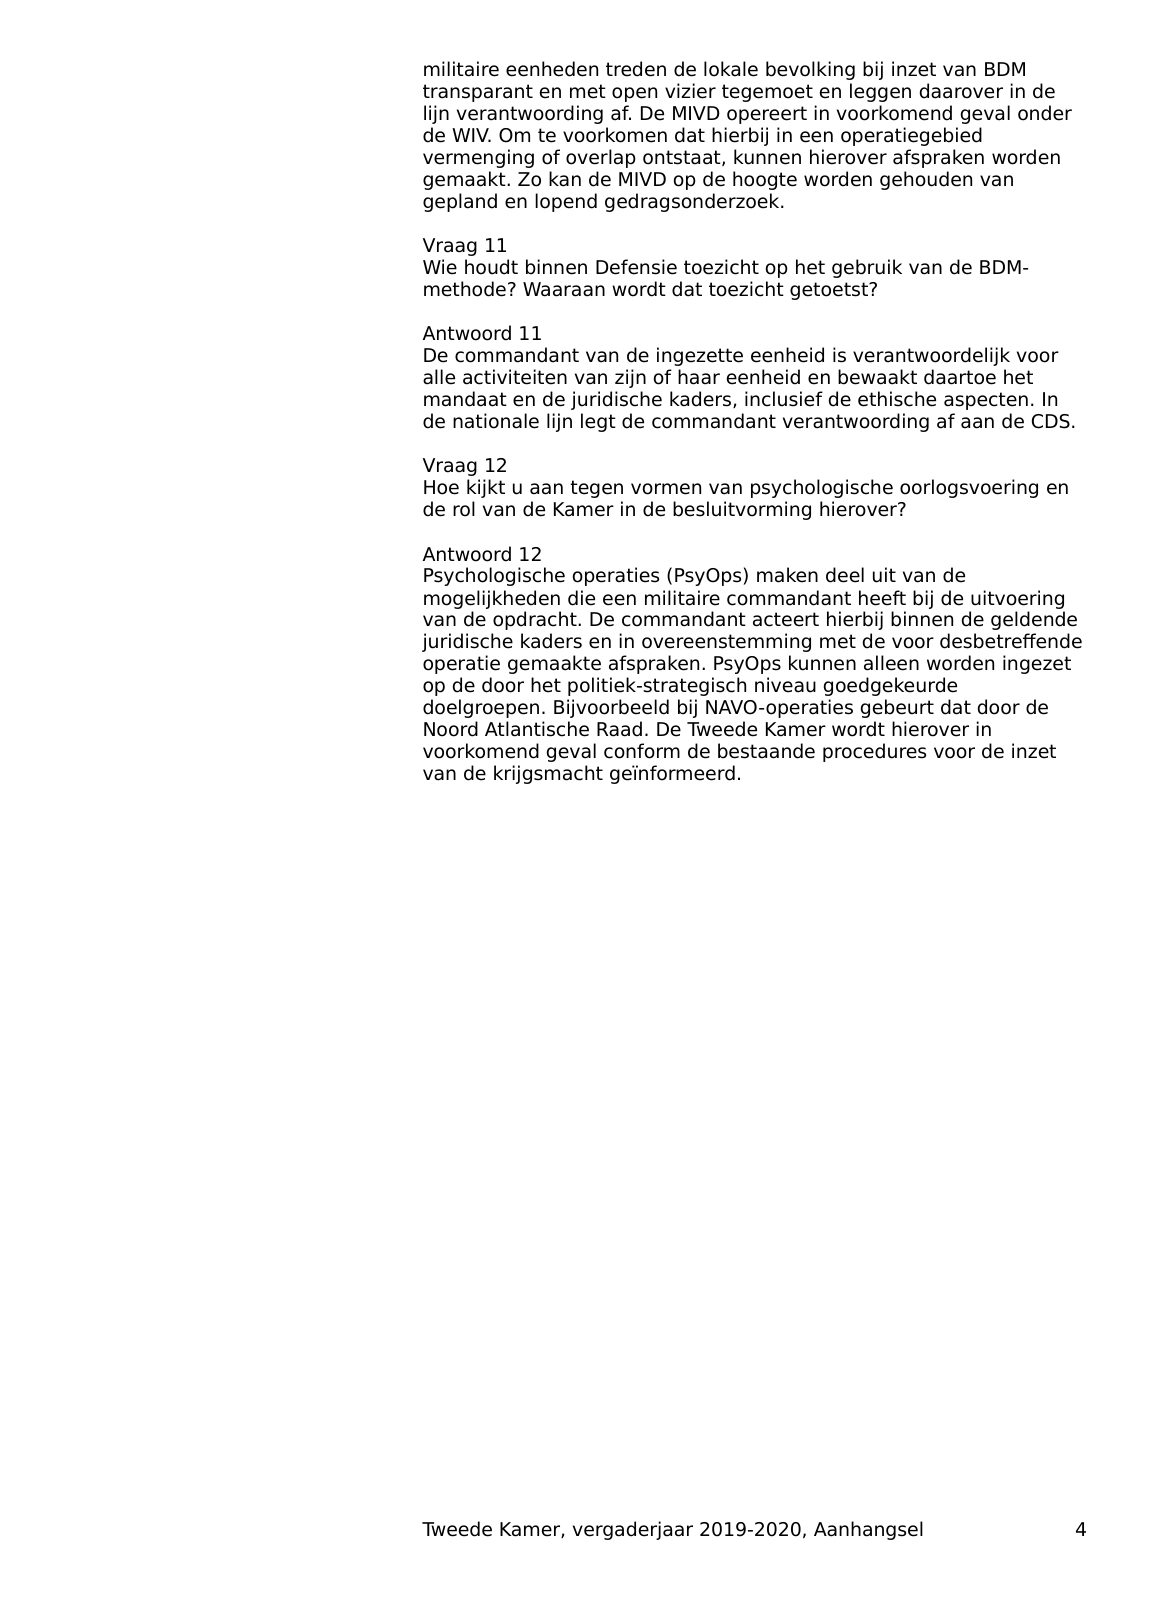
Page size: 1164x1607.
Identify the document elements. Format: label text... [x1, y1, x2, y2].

text De commandant van de ingezette eenheid is verantwoordelijk voor alle activiteiten van zijn of haar eenheid en bewaakt daartoe het mandaat en de juridische kaders, inclusief de ethische aspecten. In de nationale lijn legt de commandant verantwoording af aan de CDS. [422, 345, 1087, 433]
text Antwoord 11 [422, 323, 1087, 345]
text Psychologische operaties (PsyOps) maken deel uit van de mogelijkheden die een militaire commandant heeft bij de uitvoering van de opdracht. De commandant acteert hierbij binnen de geldende juridische kaders en in overeenstemming met de voor desbetreffende operatie gemaakte afspraken. PsyOps kunnen alleen worden ingezet op de door het politiek-strategisch niveau goedgekeurde doelgroepen. Bijvoorbeeld bij NAVO-operaties gebeurt dat door de Noord Atlantische Raad. De Tweede Kamer wordt hierover in voorkomend geval conform de bestaande procedures voor de inzet van de krijgsmacht geïnformeerd. [422, 565, 1087, 785]
text militaire eenheden treden de lokale bevolking bij inzet van BDM transparant en met open vizier tegemoet en leggen daarover in de lijn verantwoording af. De MIVD opereert in voorkomend geval onder de WIV. Om te voorkomen dat hierbij in een operatiegebied vermenging of overlap ontstaat, kunnen hierover afspraken worden gemaakt. Zo kan de MIVD op de hoogte worden gehouden van gepland en lopend gedragsonderzoek. [422, 59, 1087, 213]
text Vraag 11 [422, 235, 1087, 257]
text Wie houdt binnen Defensie toezicht op het gebruik van de BDM-methode? Waaraan wordt dat toezicht getoetst? [422, 257, 1087, 301]
text Hoe kijkt u aan tegen vormen van psychologische oorlogsvoering en de rol van de Kamer in de besluitvorming hierover? [422, 477, 1087, 521]
text Antwoord 12 [422, 543, 1087, 565]
text Vraag 12 [422, 455, 1087, 477]
